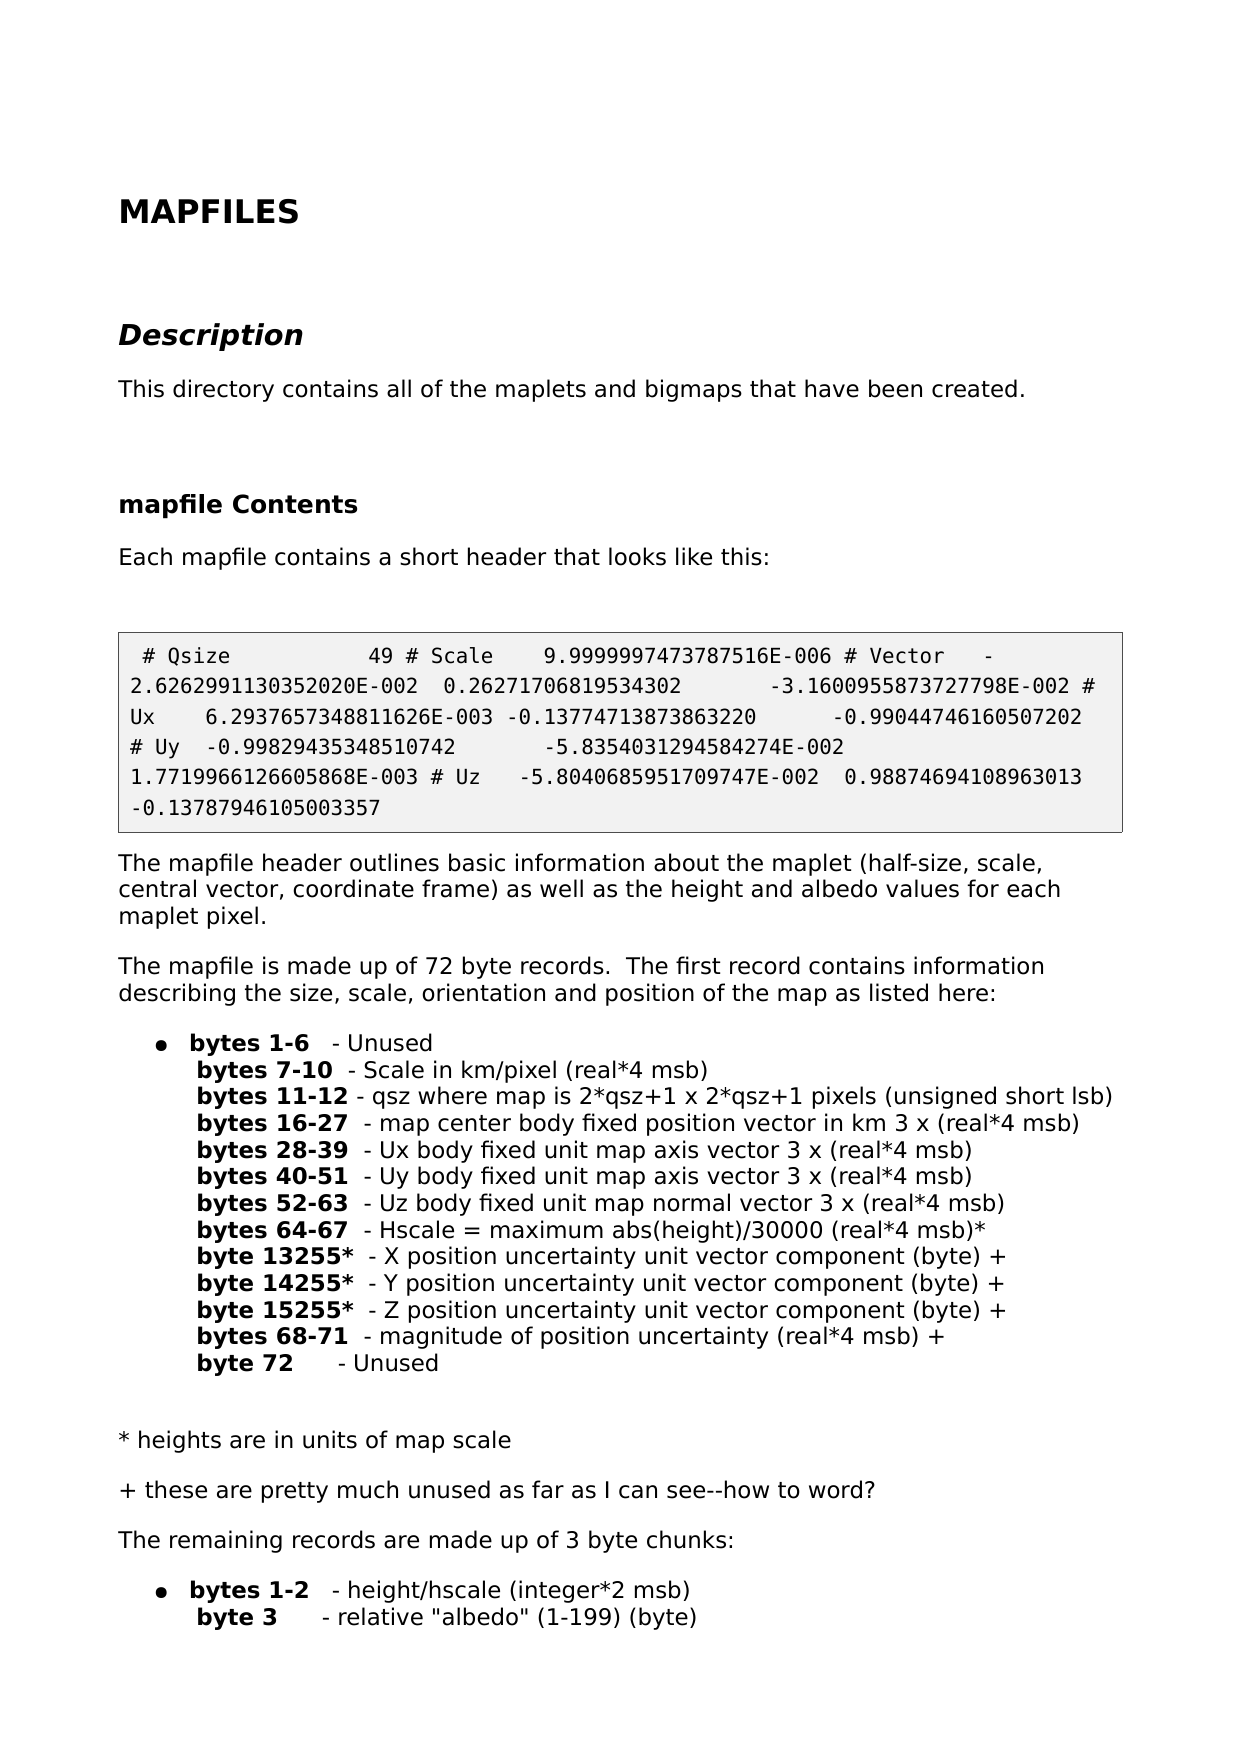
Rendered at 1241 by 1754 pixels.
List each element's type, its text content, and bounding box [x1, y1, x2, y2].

text # Qsize 49 # Scale 9.9999997473787516E-006 # Vector -2.6262991130352020E-002 0.26271706819534302 -3.1600955873727798E-002 # Ux 6.2937657348811626E-003 -0.13774713873863220 -0.99044746160507202 # Uy -0.99829435348510742 -5.8354031294584274E-002 1.7719966126605868E-003 # Uz -5.8040685951709747E-002 0.98874694108963013 -0.13787946105003357 [119, 633, 1122, 832]
list bytes 1-2 - height/hscale (integer*2 msb) byte 3 - relative "albedo" (1-199) (byte) [153, 1578, 1122, 1631]
text The mapfile is made up of 72 byte records. The first record contains information describing the size, scale, orientation and position of the map as listed here: [118, 953, 1122, 1007]
subtitle MAPFILES [118, 193, 1122, 231]
text Each mapfile contains a short header that looks like this: [118, 544, 1122, 570]
list bytes 1-6 - Unused bytes 7-10 - Scale in km/pixel (real*4 msb) bytes 11-12 - qsz where map is 2*qsz+1 x 2*qsz+1 pixels (unsigned short lsb) bytes 16-27 - map center body fixed position vector in km 3 x (real*4 msb) bytes 28-39 - Ux body fixed unit map axis vector 3 x (real*4 msb) bytes 40-51 - Uy body fixed unit map axis vector 3 x (real*4 msb) bytes 52-63 - Uz body fixed unit map normal vector 3 x (real*4 msb) bytes 64-67 - Hscale = maximum abs(height)/30000 (real*4 msb)* byte 13255* - X position uncertainty unit vector component (byte) + byte 14255* - Y position uncertainty unit vector component (byte) + byte 15255* - Z position uncertainty unit vector component (byte) + bytes 68-71 - magnitude of position uncertainty (real*4 msb) + byte 72 - Unused [153, 1030, 1122, 1403]
text + these are pretty much unused as far as I can see--how to word? [118, 1477, 1122, 1504]
text The remaining records are made up of 3 byte chunks: [118, 1527, 1122, 1554]
subtitle mapfile Contents [118, 490, 1122, 519]
text The mapfile header outlines basic information about the maplet (half-size, scale, central vector, coordinate frame) as well as the height and albedo values for each maplet pixel. [118, 850, 1122, 930]
subtitle Description [118, 319, 1122, 352]
text * heights are in units of map scale [118, 1427, 1122, 1454]
text This directory contains all of the maplets and bigmaps that have been created. [118, 377, 1122, 403]
